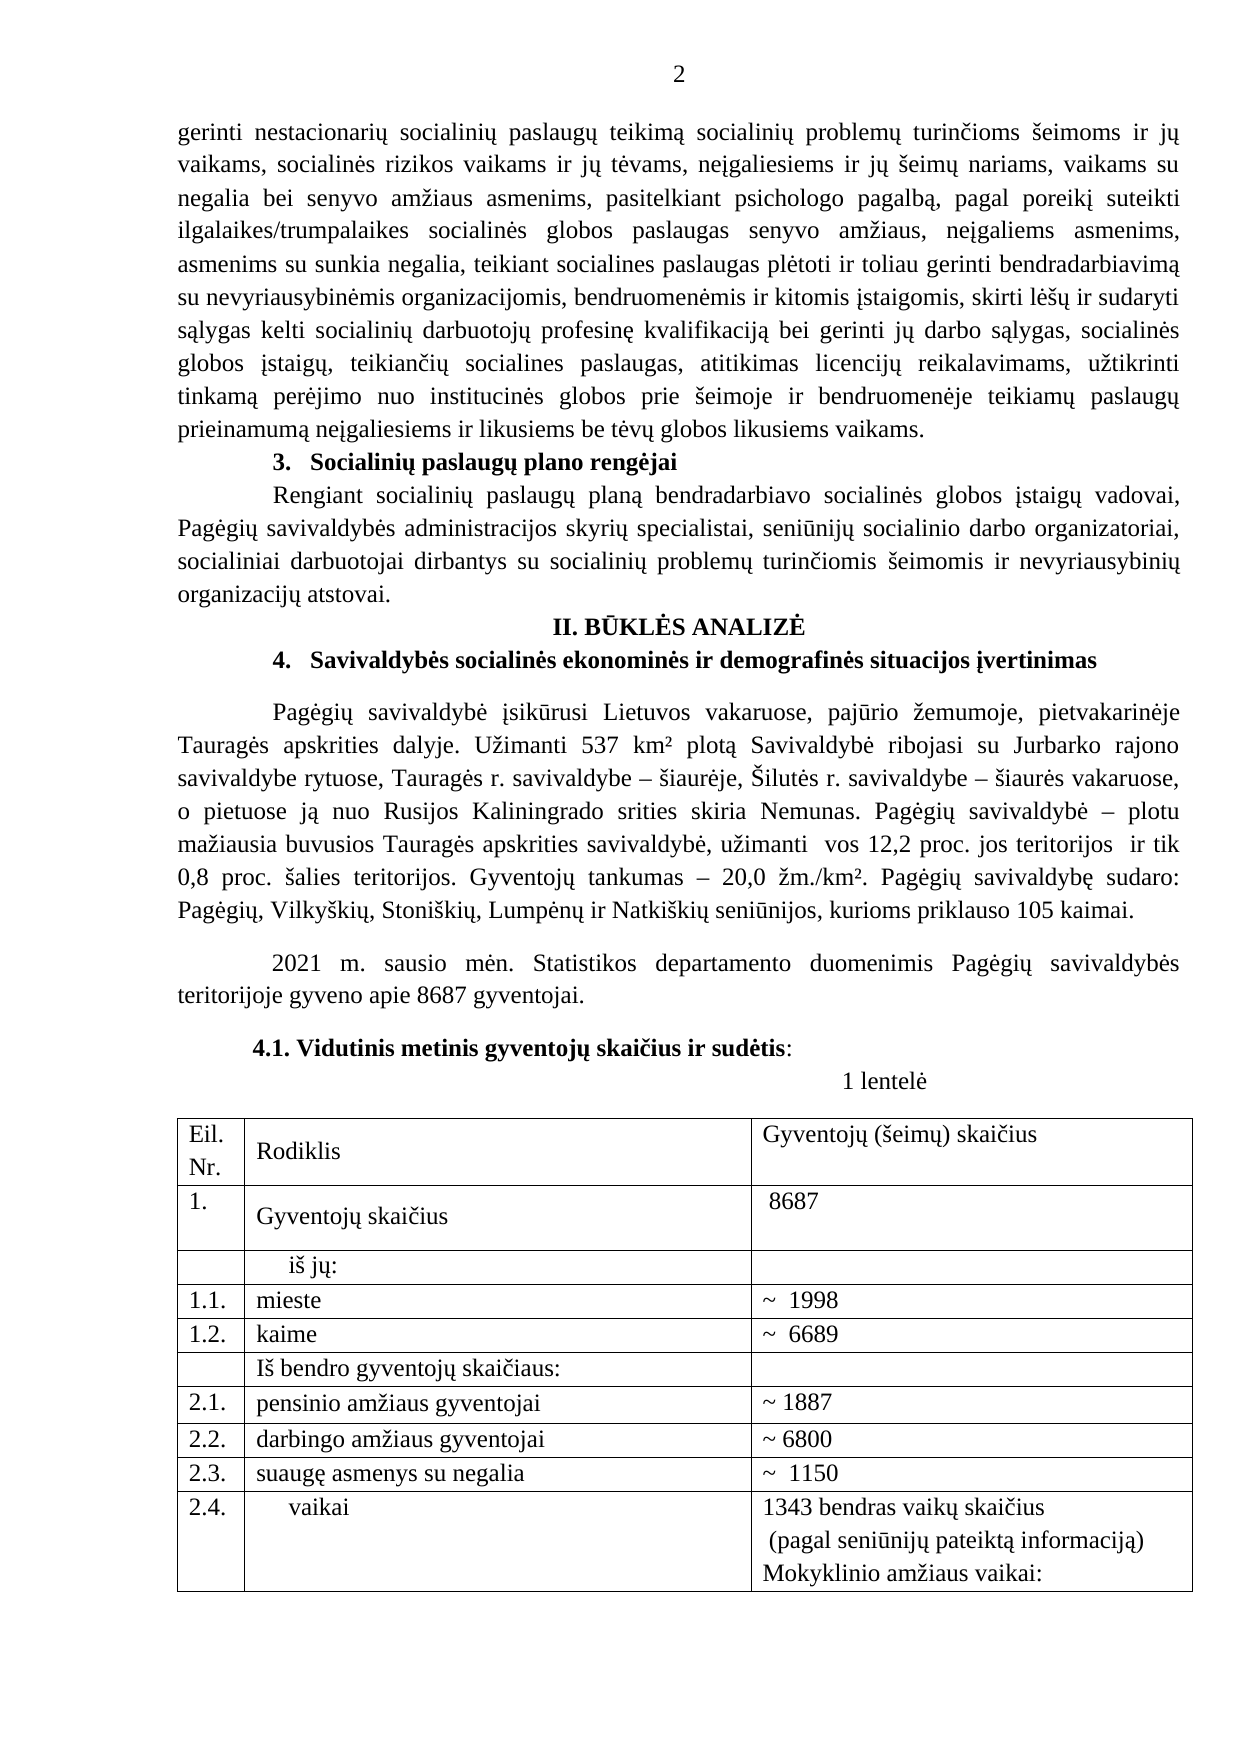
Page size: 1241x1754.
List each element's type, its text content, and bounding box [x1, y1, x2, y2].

table_cell darbingo amžiaus gyventojai [245, 1424, 751, 1457]
table_cell ~ 1150 [752, 1458, 1192, 1491]
text 3. Socialinių paslaugų plano rengėjai [272, 447, 1181, 476]
table_cell [752, 1353, 1192, 1386]
table_cell 1.1. [178, 1285, 244, 1318]
text gerinti nestacionarių socialinių paslaugų teikimą socialinių problemų turinčioms šeimoms ir jų vaikams, socialinės rizikos vaikams ir jų tėvams, neįgaliesiems ir jų šeimų nariams, vaikams su negalia bei senyvo amžiaus asmenims, pasitelkiant psichologo pagalbą, pagal poreikį suteikti ilgalaikes/trumpalaikes socialinės globos paslaugas senyvo amžiaus, neįgaliems asmenims, asmenims su sunkia negalia, teikiant socialines paslaugas plėtoti ir toliau gerinti bendradarbiavimą su nevyriausybinėmis organizacijomis, bendruomenėmis ir kitomis įstaigomis, skirti lėšų ir sudaryti sąlygas kelti socialinių darbuotojų profesinę kvalifikaciją bei gerinti jų darbo sąlygas, socialinės globos įstaigų, teikiančių socialines paslaugas, atitikimas licencijų reikalavimams, užtikrinti tinkamą perėjimo nuo institucinės globos prie šeimoje ir bendruomenėje teikiamų paslaugų prieinamumą neįgaliesiems ir likusiems be tėvų globos likusiems vaikams. [177, 117, 1181, 442]
text 4.1. Vidutinis metinis gyventojų skaičius ir sudėtis: [177, 1033, 1181, 1062]
text Pagėgių savivaldybė įsikūrusi Lietuvos vakaruose, pajūrio žemumoje, pietvakarinėje Tauragės apskrities dalyje. Užimanti 537 km² plotą Savivaldybė ribojasi su Jurbarko rajono savivaldybe rytuose, Tauragės r. savivaldybe – šiaurėje, Šilutės r. savivaldybe – šiaurės vakaruose, o pietuose ją nuo Rusijos Kaliningrado srities skiria Nemunas. Pagėgių savivaldybė – plotu mažiausia buvusios Tauragės apskrities savivaldybė, užimanti vos 12,2 proc. jos teritorijos ir tik 0,8 proc. šalies teritorijos. Gyventojų tankumas – 20,0 žm./km². Pagėgių savivaldybę sudaro: Pagėgių, Vilkyškių, Stoniškių, Lumpėnų ir Natkiškių seniūnijos, kurioms priklauso 105 kaimai. [177, 697, 1181, 924]
table_cell 1. [178, 1186, 244, 1249]
table_cell iš jų: [245, 1251, 751, 1284]
table_cell 2.2. [178, 1424, 244, 1457]
table_cell ~ 1998 [752, 1285, 1192, 1318]
table_cell ~ 1887 [752, 1387, 1192, 1423]
text 1 lentelė [177, 1066, 1181, 1095]
table_cell 8687 [752, 1186, 1192, 1249]
table_header Rodiklis [245, 1119, 751, 1185]
table_cell 2.4. [178, 1492, 244, 1591]
text 2021 m. sausio mėn. Statistikos departamento duomenimis Pagėgių savivaldybės teritorijoje gyveno apie 8687 gyventojai. [177, 948, 1181, 1009]
table_cell ~ 6800 [752, 1424, 1192, 1457]
table_header Eil. Nr. [178, 1119, 244, 1185]
table_cell [178, 1353, 244, 1386]
table_cell 1343 bendras vaikų skaičius (pagal seniūnijų pateiktą informaciją) Mokyklinio amžiaus vaikai: [752, 1492, 1192, 1591]
text II. BŪKLĖS ANALIZĖ [177, 612, 1181, 641]
table_header Gyventojų (šeimų) skaičius [752, 1119, 1192, 1185]
table_cell suaugę asmenys su negalia [245, 1458, 751, 1491]
table_cell 2.3. [178, 1458, 244, 1491]
table_cell Iš bendro gyventojų skaičiaus: [245, 1353, 751, 1386]
table_cell 2.1. [178, 1387, 244, 1423]
table_cell 1.2. [178, 1319, 244, 1352]
table_cell [178, 1251, 244, 1284]
table_cell mieste [245, 1285, 751, 1318]
table_cell vaikai [245, 1492, 751, 1591]
table_cell [752, 1251, 1192, 1284]
table_cell pensinio amžiaus gyventojai [245, 1387, 751, 1423]
table_cell Gyventojų skaičius [245, 1186, 751, 1249]
text Rengiant socialinių paslaugų planą bendradarbiavo socialinės globos įstaigų vadovai, Pagėgių savivaldybės administracijos skyrių specialistai, seniūnijų socialinio darbo organizatoriai, socialiniai darbuotojai dirbantys su socialinių problemų turinčiomis šeimomis ir nevyriausybinių organizacijų atstovai. [177, 480, 1181, 608]
table_cell kaime [245, 1319, 751, 1352]
text 4. Savivaldybės socialinės ekonominės ir demografinės situacijos įvertinimas [272, 645, 1181, 674]
table_cell ~ 6689 [752, 1319, 1192, 1352]
